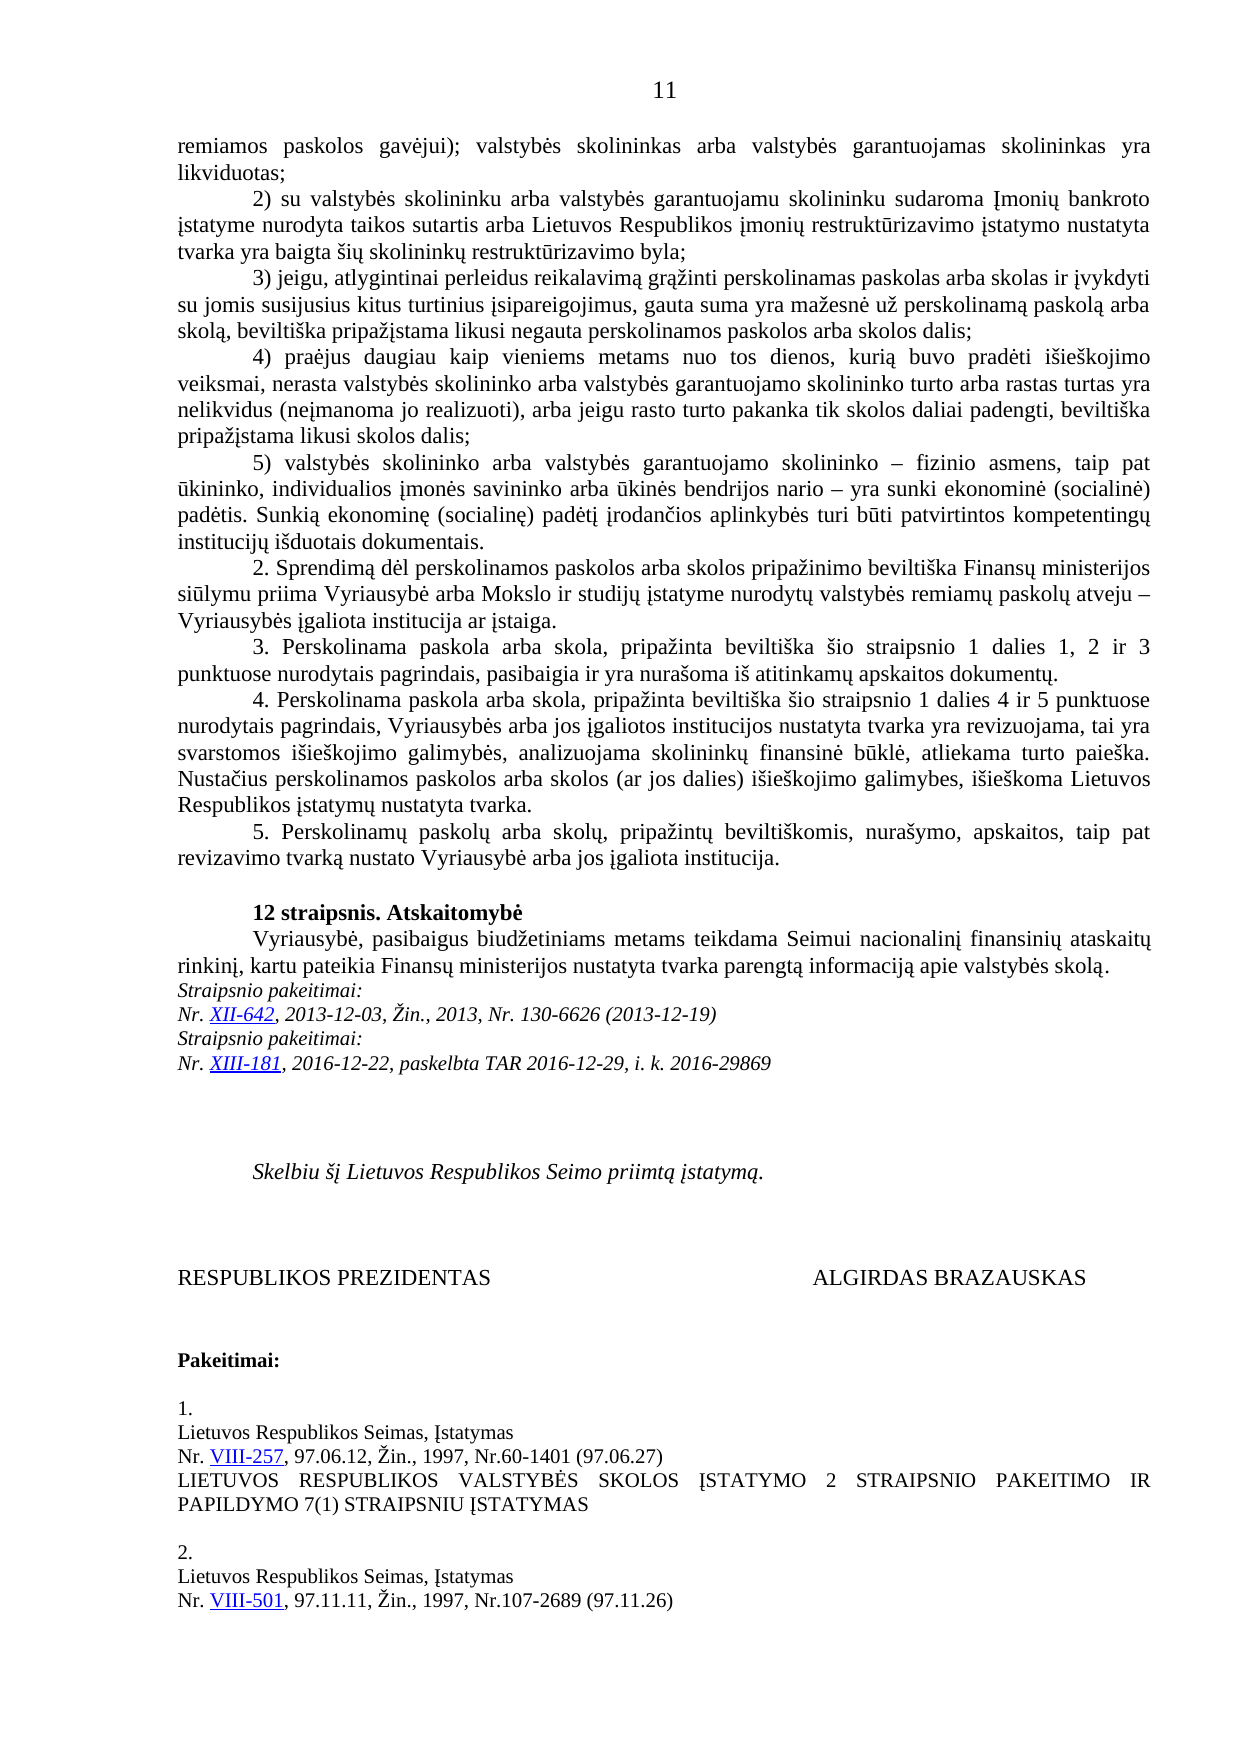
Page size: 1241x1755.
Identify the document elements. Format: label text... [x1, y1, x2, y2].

text 3. Perskolinama paskola arba skola, pripažinta beviltiška šio straipsnio 1 dalies 1, 2 ir 3 punktuose nurodytais pagrindais, pasibaigia ir yra nurašoma iš atitinkamų apskaitos dokumentų. [177, 633, 1152, 686]
text 3) jeigu, atlygintinai perleidus reikalavimą grąžinti perskolinamas paskolas arba skolas ir įvykdyti su jomis susijusius kitus turtinius įsipareigojimus, gauta suma yra mažesnė už perskolinamą paskolą arba skolą, beviltiška pripažįstama likusi negauta perskolinamos paskolos arba skolos dalis; [177, 264, 1152, 343]
text 2. Sprendimą dėl perskolinamos paskolos arba skolos pripažinimo beviltiška Finansų ministerijos siūlymu priima Vyriausybė arba Mokslo ir studijų įstatyme nurodytų valstybės remiamų paskolų atveju – Vyriausybės įgaliota institucija ar įstaiga. [177, 554, 1152, 633]
text Lietuvos Respublikos Seimas, Įstatymas [177, 1564, 1152, 1588]
text Nr. XII-642, 2013-12-03, Žin., 2013, Nr. 130-6626 (2013-12-19) [177, 1002, 1152, 1026]
text Lietuvos Respublikos Seimas, Įstatymas [177, 1420, 1152, 1444]
text Pakeitimai: [177, 1348, 1152, 1372]
text Nr. XIII-181, 2016-12-22, paskelbta TAR 2016-12-29, i. k. 2016-29869 [177, 1050, 1152, 1074]
text Straipsnio pakeitimai: [177, 1026, 1152, 1050]
text remiamos paskolos gavėjui); valstybės skolininkas arba valstybės garantuojamas skolininkas yra likviduotas; [177, 132, 1152, 185]
text Straipsnio pakeitimai: [177, 978, 1152, 1002]
text LIETUVOS RESPUBLIKOS VALSTYBĖS SKOLOS ĮSTATYMO 2 STRAIPSNIO PAKEITIMO IR PAPILDYMO 7(1) STRAIPSNIU ĮSTATYMAS [177, 1468, 1152, 1516]
text 5. Perskolinamų paskolų arba skolų, pripažintų beviltiškomis, nurašymo, apskaitos, taip pat revizavimo tvarką nustato Vyriausybė arba jos įgaliota institucija. [177, 818, 1152, 870]
text Skelbiu šį Lietuvos Respublikos Seimo priimtą įstatymą. [177, 1158, 1152, 1185]
text 2. [177, 1540, 1152, 1564]
text 4) praėjus daugiau kaip vieniems metams nuo tos dienos, kurią buvo pradėti išieškojimo veiksmai, nerasta valstybės skolininko arba valstybės garantuojamo skolininko turto arba rastas turtas yra nelikvidus (neįmanoma jo realizuoti), arba jeigu rasto turto pakanka tik skolos daliai padengti, beviltiška pripažįstama likusi skolos dalis; [177, 343, 1152, 449]
text Vyriausybė, pasibaigus biudžetiniams metams teikdama Seimui nacionalinį finansinių ataskaitų rinkinį, kartu pateikia Finansų ministerijos nustatyta tvarka parengtą informaciją apie valstybės skolą. [177, 926, 1152, 978]
text 12 straipsnis. Atskaitomybė [177, 899, 1152, 926]
text Nr. VIII-501, 97.11.11, Žin., 1997, Nr.107-2689 (97.11.26) [177, 1588, 1152, 1612]
text 5) valstybės skolininko arba valstybės garantuojamo skolininko – fizinio asmens, taip pat ūkininko, individualios įmonės savininko arba ūkinės bendrijos nario – yra sunki ekonominė (socialinė) padėtis. Sunkią ekonominę (socialinę) padėtį įrodančios aplinkybės turi būti patvirtintos kompetentingų institucijų išduotais dokumentais. [177, 449, 1152, 554]
text 2) su valstybės skolininku arba valstybės garantuojamu skolininku sudaroma Įmonių bankroto įstatyme nurodyta taikos sutartis arba Lietuvos Respublikos įmonių restruktūrizavimo įstatymo nustatyta tvarka yra baigta šių skolininkų restruktūrizavimo byla; [177, 185, 1152, 264]
text Nr. VIII-257, 97.06.12, Žin., 1997, Nr.60-1401 (97.06.27) [177, 1444, 1152, 1468]
text 4. Perskolinama paskola arba skola, pripažinta beviltiška šio straipsnio 1 dalies 4 ir 5 punktuose nurodytais pagrindais, Vyriausybės arba jos įgaliotos institucijos nustatyta tvarka yra revizuojama, tai yra svarstomos išieškojimo galimybės, analizuojama skolininkų finansinė būklė, atliekama turto paieška. Nustačius perskolinamos paskolos arba skolos (ar jos dalies) išieškojimo galimybes, išieškoma Lietuvos Respublikos įstatymų nustatyta tvarka. [177, 686, 1152, 818]
text RESPUBLIKOS PREZIDENTAS ALGIRDAS BRAZAUSKAS [177, 1264, 1152, 1290]
text 1. [177, 1396, 1152, 1420]
